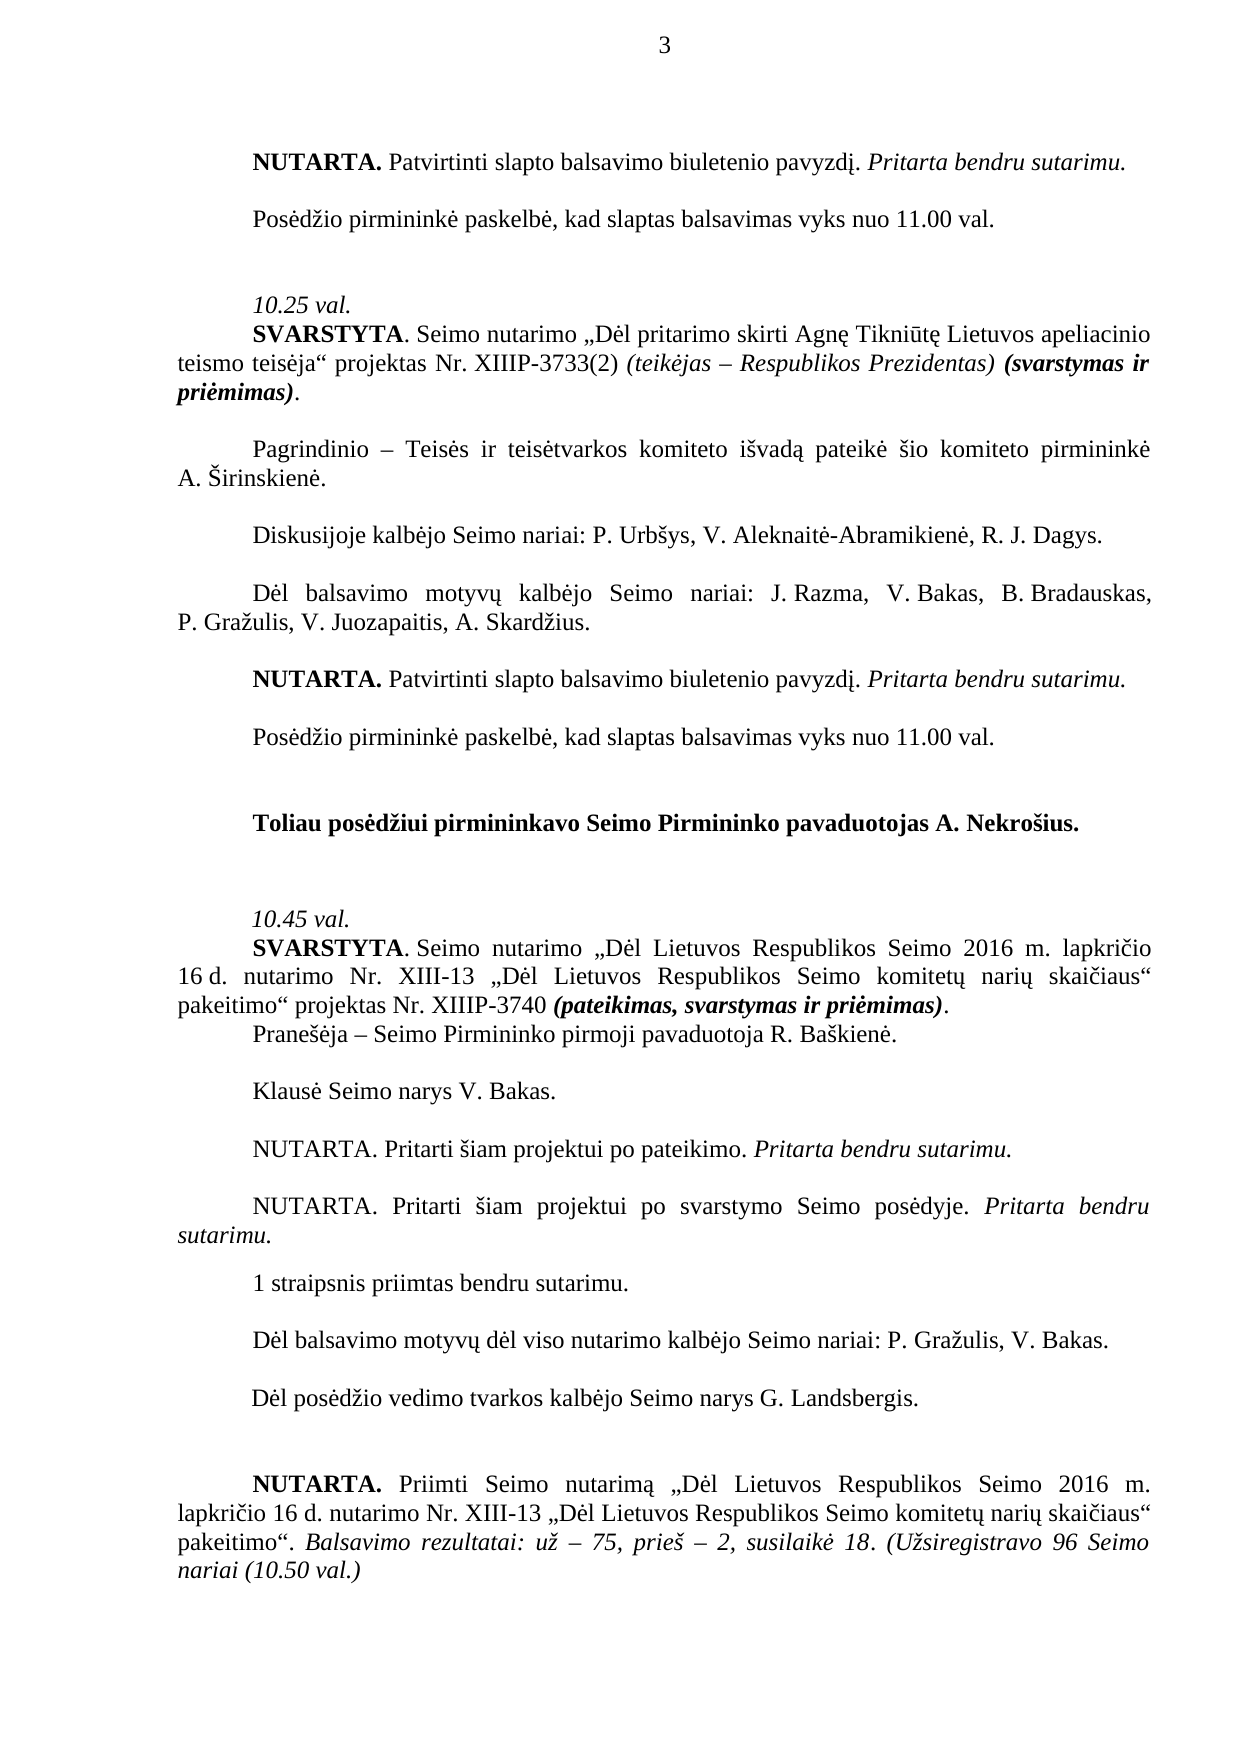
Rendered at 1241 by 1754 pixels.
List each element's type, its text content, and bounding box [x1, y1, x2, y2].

text Dėl balsavimo motyvų kalbėjo Seimo nariai: J. Razma, V. Bakas, B. Bradauskas, P. Gražulis, V. Juozapaitis, A. Skardžius. [177, 578, 1152, 636]
text Toliau posėdžiui pirmininkavo Seimo Pirmininko pavaduotojas A. Nekrošius. [177, 808, 1152, 837]
text Klausė Seimo narys V. Bakas. [177, 1076, 1152, 1105]
text SVARSTYTA. Seimo nutarimo „Dėl pritarimo skirti Agnę Tikniūtę Lietuvos apeliacinio teismo teisėja“ projektas Nr. XIIIP-3733(2) (teikėjas – Respublikos Prezidentas) (svarstymas ir priėmimas). [177, 319, 1152, 406]
text NUTARTA. Priimti Seimo nutarimą „Dėl Lietuvos Respublikos Seimo 2016 m. lapkričio 16 d. nutarimo Nr. XIII-13 „Dėl Lietuvos Respublikos Seimo komitetų narių skaičiaus“ pakeitimo“. Balsavimo rezultatai: už – 75, prieš – 2, susilaikė 18. (Užsiregistravo 96 Seimo nariai (10.50 val.) [177, 1469, 1152, 1584]
text 10.45 val. [177, 904, 1152, 933]
text Diskusijoje kalbėjo Seimo nariai: P. Urbšys, V. Aleknaitė-Abramikienė, R. J. Dagys. [177, 521, 1152, 549]
text Dėl posėdžio vedimo tvarkos kalbėjo Seimo narys G. Landsbergis. [177, 1383, 1152, 1412]
text SVARSTYTA. Seimo nutarimo „Dėl Lietuvos Respublikos Seimo 2016 m. lapkričio 16 d. nutarimo Nr. XIII-13 „Dėl Lietuvos Respublikos Seimo komitetų narių skaičiaus“ pakeitimo“ projektas Nr. XIIIP-3740 (pateikimas, svarstymas ir priėmimas). [177, 933, 1152, 1019]
text NUTARTA. Pritarti šiam projektui po pateikimo. Pritarta bendru sutarimu. [177, 1134, 1152, 1163]
text 10.25 val. [177, 291, 1152, 319]
text Posėdžio pirmininkė paskelbė, kad slaptas balsavimas vyks nuo 11.00 val. [177, 722, 1152, 751]
text Posėdžio pirmininkė paskelbė, kad slaptas balsavimas vyks nuo 11.00 val. [177, 204, 1152, 233]
text NUTARTA. Patvirtinti slapto balsavimo biuletenio pavyzdį. Pritarta bendru sutarimu. [177, 147, 1152, 176]
text Pranešėja – Seimo Pirmininko pirmoji pavaduotoja R. Baškienė. [177, 1019, 1152, 1048]
text 1 straipsnis priimtas bendru sutarimu. [177, 1268, 1152, 1297]
text Pagrindinio – Teisės ir teisėtvarkos komiteto išvadą pateikė šio komiteto pirmininkė A. Širinskienė. [177, 434, 1152, 492]
text NUTARTA. Pritarti šiam projektui po svarstymo Seimo posėdyje. Pritarta bendru sutarimu. [177, 1191, 1152, 1249]
text Dėl balsavimo motyvų dėl viso nutarimo kalbėjo Seimo nariai: P. Gražulis, V. Bakas. [177, 1326, 1152, 1354]
text NUTARTA. Patvirtinti slapto balsavimo biuletenio pavyzdį. Pritarta bendru sutarimu. [177, 664, 1152, 693]
